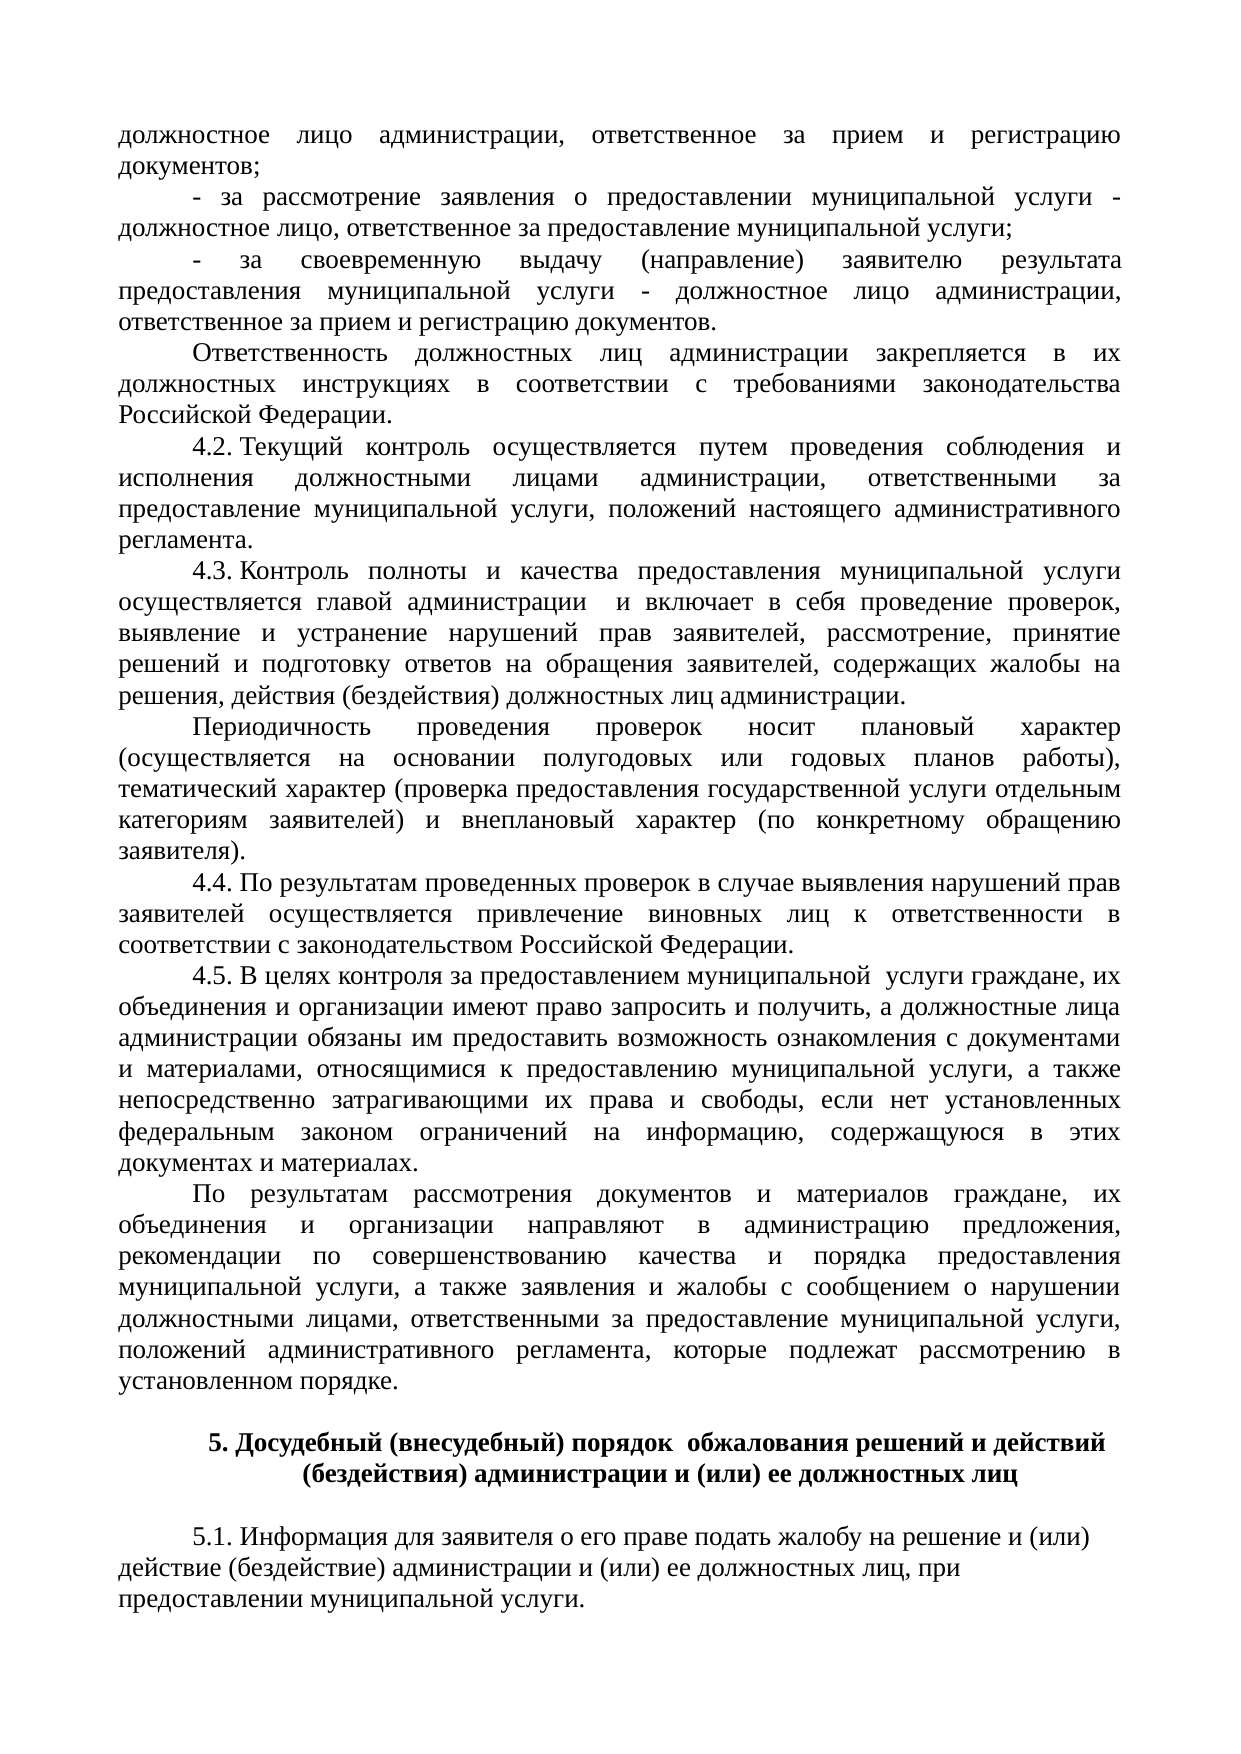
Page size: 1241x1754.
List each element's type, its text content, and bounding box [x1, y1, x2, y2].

text 4.5. В целях контроля за предоставлением муниципальной услуги граждане, их объединения и организации имеют право запросить и получить, а должностные лица администрации обязаны им предоставить возможность ознакомления с документами и материалами, относящимися к предоставлению муниципальной услуги, а также непосредственно затрагивающими их права и свободы, если нет установленных федеральным законом ограничений на информацию, содержащуюся в этих документах и материалах. [118, 959, 1122, 1177]
text 4.2. Текущий контроль осуществляется путем проведения соблюдения и исполнения должностными лицами администрации, ответственными за предоставление муниципальной услуги, положений настоящего административного регламента. [118, 429, 1122, 554]
text 4.3. Контроль полноты и качества предоставления муниципальной услуги осуществляется главой администрации и включает в себя проведение проверок, выявление и устранение нарушений прав заявителей, рассмотрение, принятие решений и подготовку ответов на обращения заявителей, содержащих жалобы на решения, действия (бездействия) должностных лиц администрации. [118, 554, 1122, 710]
text По результатам рассмотрения документов и материалов граждане, их объединения и организации направляют в администрацию предложения, рекомендации по совершенствованию качества и порядка предоставления муниципальной услуги, а также заявления и жалобы с сообщением о нарушении должностными лицами, ответственными за предоставление муниципальной услуги, положений административного регламента, которые подлежат рассмотрению в установленном порядке. [118, 1177, 1122, 1395]
text 5.1. Информация для заявителя о его праве подать жалобу на решение и (или) действие (бездействие) администрации и (или) ее должностных лиц, при предоставлении муниципальной услуги. [118, 1520, 1122, 1613]
text - за рассмотрение заявления о предоставлении муниципальной услуги - должностное лицо, ответственное за предоставление муниципальной услуги; [118, 180, 1122, 243]
text - должностное лицо администрации, ответственное за прием и регистрацию документов; [118, 118, 1122, 180]
text 4.4. По результатам проведенных проверок в случае выявления нарушений прав заявителей осуществляется привлечение виновных лиц к ответственности в соответствии с законодательством Российской Федерации. [118, 866, 1122, 959]
text - за своевременную выдачу (направление) заявителю результата предоставления муниципальной услуги - должностное лицо администрации, ответственное за прием и регистрацию документов. [118, 243, 1122, 336]
text (бездействия) администрации и (или) ее должностных лиц [118, 1457, 1122, 1488]
text Ответственность должностных лиц администрации закрепляется в их должностных инструкциях в соответствии с требованиями законодательства Российской Федерации. [118, 336, 1122, 429]
text Периодичность проведения проверок носит плановый характер (осуществляется на основании полугодовых или годовых планов работы), тематический характер (проверка предоставления государственной услуги отдельным категориям заявителей) и внеплановый характер (по конкретному обращению заявителя). [118, 710, 1122, 866]
text 5. Досудебный (внесудебный) порядок обжалования решений и действий [118, 1426, 1122, 1457]
